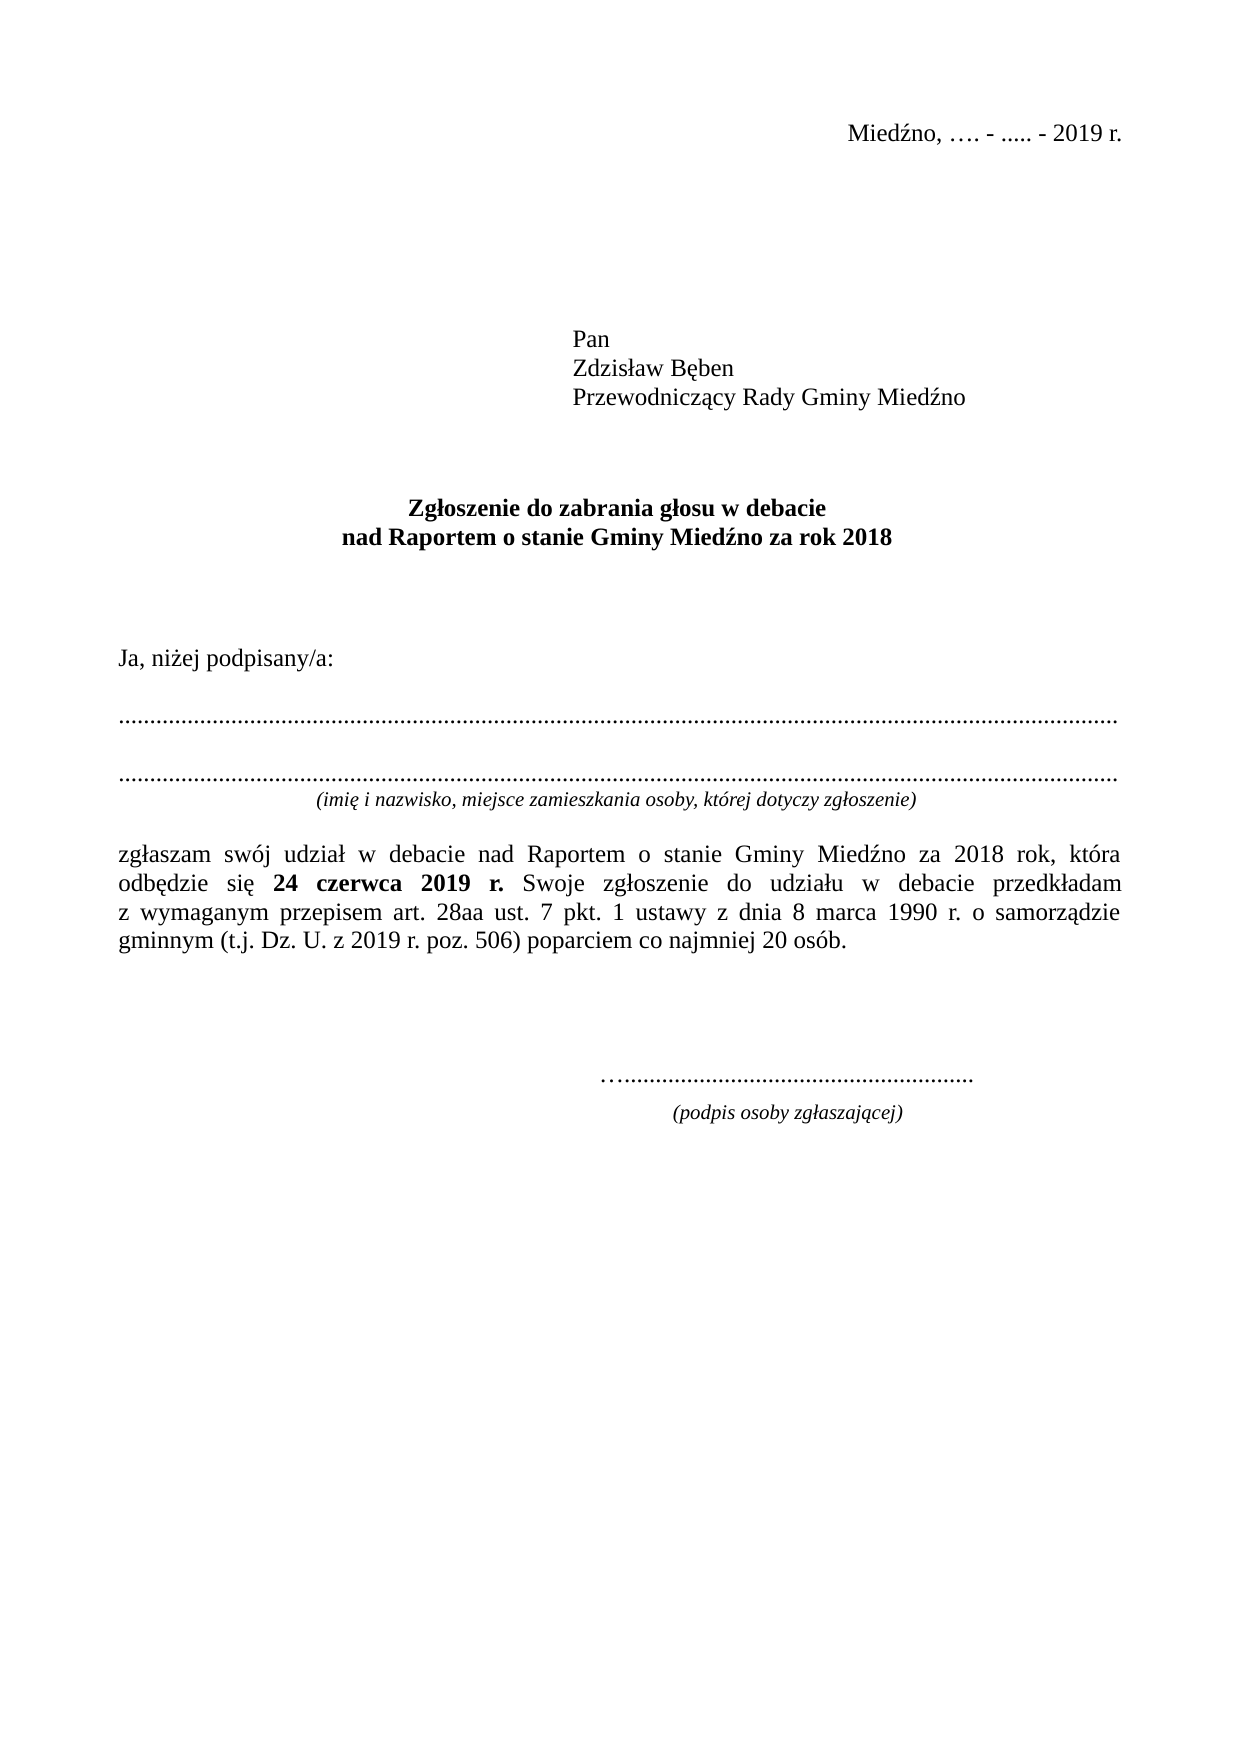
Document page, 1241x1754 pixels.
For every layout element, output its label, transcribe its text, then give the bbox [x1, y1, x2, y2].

text zgłaszam swój udział w debacie nad Raportem o stanie Gminy Miedźno za 2018 rok, która odbędzie się 24 czerwca 2019 r. Swoje zgłoszenie do udziału w debacie przedkładam z wymaganym przepisem art. 28aa ust. 7 pkt. 1 ustawy z dnia 8 marca 1990 r. o samorządzie gminnym (t.j. Dz. U. z 2019 r. poz. 506) poparciem co najmniej 20 osób. [118, 839, 1122, 954]
text (podpis osoby zgłaszającej) [599, 1100, 1122, 1124]
text Ja, niżej podpisany/a: [118, 643, 1122, 671]
text ................................................................................................................................................................ [118, 758, 1122, 786]
text …........................................................ [599, 1059, 1122, 1088]
text Miedźno, …. - ..... - 2019 r. [118, 118, 1122, 147]
text nad Raportem o stanie Gminy Miedźno za rok 2018 [118, 522, 1122, 551]
text Przewodniczący Rady Gminy Miedźno [572, 382, 1122, 411]
text Zdzisław Bęben [572, 353, 1122, 382]
text Pan [572, 324, 1122, 353]
text (imię i nazwisko, miejsce zamieszkania osoby, której dotyczy zgłoszenie) [118, 786, 1122, 811]
text Zgłoszenie do zabrania głosu w debacie [118, 493, 1122, 522]
text ................................................................................................................................................................ [118, 700, 1122, 729]
